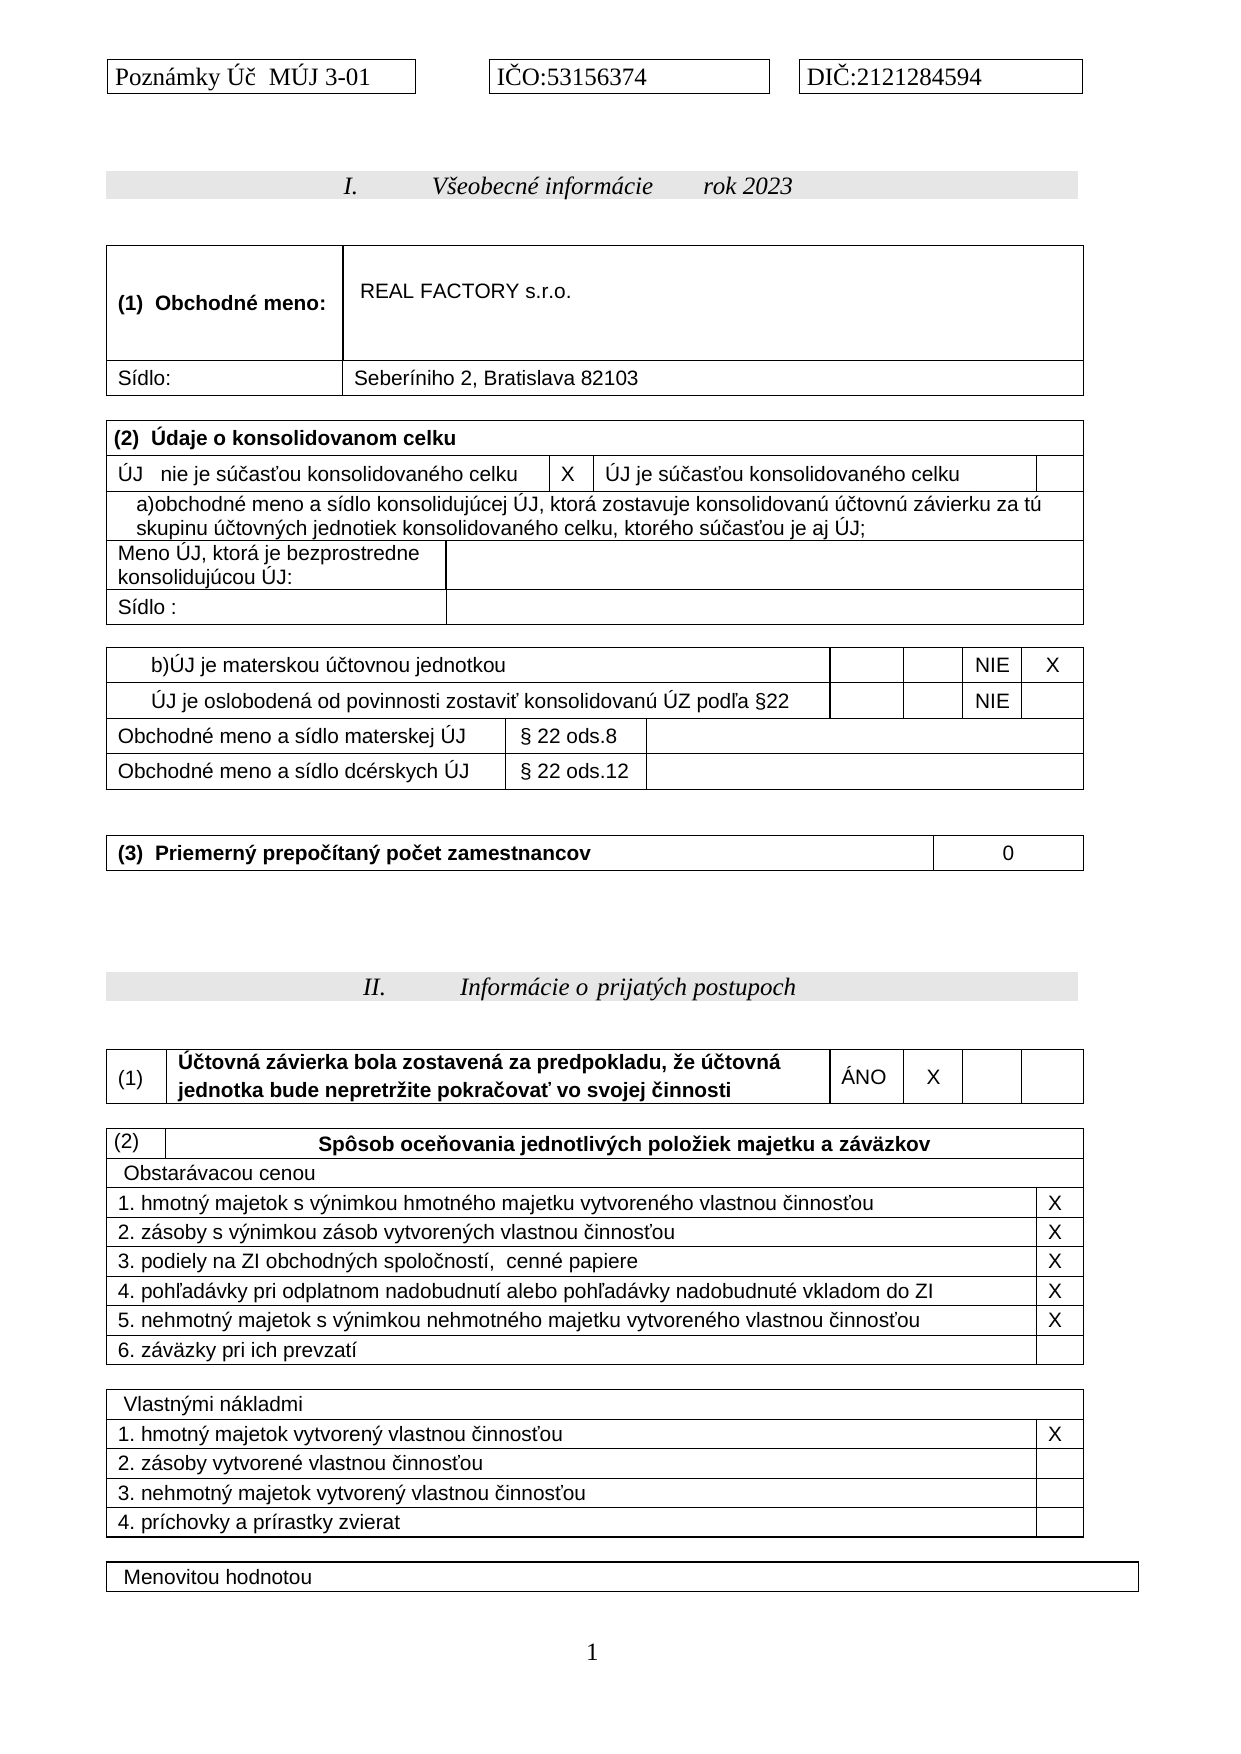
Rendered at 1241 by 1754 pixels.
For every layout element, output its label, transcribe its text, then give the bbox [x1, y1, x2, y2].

table_cell 4. príchovky a prírastky zvierat [107, 1508, 1036, 1536]
table_cell 4. pohľadávky pri odplatnom nadobudnutí alebo pohľadávky nadobudnuté vkladom do ZI [107, 1277, 1036, 1305]
table_header X [1022, 648, 1083, 682]
list Informácie o prijatých postupoch [106, 972, 1078, 1001]
table_cell X [1037, 1420, 1083, 1448]
table_header [963, 1050, 1021, 1103]
table_cell X [1037, 1218, 1083, 1246]
table_header REAL FACTORY s.r.o. [344, 246, 1083, 359]
table_header Obchodné meno: [107, 246, 342, 359]
table_header X [904, 1050, 962, 1103]
table_cell 3. podiely na ZI obchodných spoločností, cenné papiere [107, 1247, 1036, 1276]
table_cell 1. hmotný majetok vytvorený vlastnou činnosťou [107, 1420, 1036, 1448]
table_header Spôsob oceňovania jednotlivých položiek majetku a záväzkov [166, 1129, 1083, 1158]
table_header [107, 1129, 165, 1158]
table_cell Obchodné meno a sídlo dcérskych ÚJ [107, 754, 505, 788]
table_header 0 [934, 836, 1083, 870]
table_cell [647, 754, 1083, 788]
table_cell ÚJ je súčasťou konsolidovaného celku [594, 456, 1036, 491]
table_header Menovitou hodnotou [107, 1563, 1138, 1591]
table_cell [447, 541, 1083, 589]
table_header [831, 648, 903, 682]
table_cell Seberíniho 2, Bratislava 82103 [343, 361, 1083, 395]
table_cell Meno ÚJ, ktorá je bezprostredne konsolidujúcou ÚJ: [107, 541, 445, 589]
table_cell NIE [963, 683, 1021, 718]
table_cell [831, 683, 903, 718]
table_header [107, 1050, 166, 1103]
table_header ÁNO [831, 1050, 903, 1103]
table_cell [1037, 1336, 1083, 1364]
list Všeobecné informácie rok 2023 [106, 171, 1078, 199]
table_cell X [1037, 1306, 1083, 1334]
table_cell Sídlo: [107, 361, 342, 395]
table_cell [1037, 1479, 1083, 1507]
table_cell [647, 719, 1083, 753]
table_cell [1037, 456, 1083, 491]
table_cell § 22 ods.8 [506, 719, 646, 753]
table_cell § 22 ods.12 [506, 754, 646, 788]
table_cell X [1037, 1277, 1083, 1305]
table_cell 2. zásoby vytvorené vlastnou činnosťou [107, 1449, 1036, 1477]
table_cell X [550, 456, 593, 491]
table_cell ÚJ je oslobodená od povinnosti zostaviť konsolidovanú ÚZ podľa §22 [107, 683, 829, 718]
table_header Priemerný prepočítaný počet zamestnancov [107, 836, 933, 870]
table_header NIE [963, 648, 1021, 682]
table_cell 2. zásoby s výnimkou zásob vytvorených vlastnou činnosťou [107, 1218, 1036, 1246]
table_cell [1037, 1449, 1083, 1477]
table_header [1022, 1050, 1083, 1103]
table_cell 1. hmotný majetok s výnimkou hmotného majetku vytvoreného vlastnou činnosťou [107, 1188, 1036, 1217]
table_header Účtovná závierka bola zostavená za predpokladu, že účtovná jednotka bude nepretržite pokračovať vo svojej činnosti [167, 1050, 829, 1103]
table_cell Sídlo : [107, 590, 446, 624]
table_cell [1037, 1508, 1083, 1536]
table_cell ÚJ nie je súčasťou konsolidovaného celku [107, 456, 549, 491]
table_cell [904, 683, 962, 718]
table_header [904, 648, 962, 682]
table_cell Obstarávacou cenou [107, 1159, 1083, 1187]
table_header b)ÚJ je materskou účtovnou jednotkou [107, 648, 829, 682]
table_header Údaje o konsolidovanom celku [107, 421, 1083, 455]
table_header Vlastnými nákladmi [107, 1390, 1083, 1418]
table_cell [1022, 683, 1083, 718]
table_cell X [1037, 1247, 1083, 1276]
table_cell 5. nehmotný majetok s výnimkou nehmotného majetku vytvoreného vlastnou činnosťou [107, 1306, 1036, 1334]
table_cell 3. nehmotný majetok vytvorený vlastnou činnosťou [107, 1479, 1036, 1507]
table_cell Obchodné meno a sídlo materskej ÚJ [107, 719, 505, 753]
table_cell a)obchodné meno a sídlo konsolidujúcej ÚJ, ktorá zostavuje konsolidovanú účtovnú závierku za tú skupinu účtovných jednotiek konsolidovaného celku, ktorého súčasťou je aj ÚJ; [107, 492, 1083, 540]
table_cell 6. záväzky pri ich prevzatí [107, 1336, 1036, 1364]
table_cell X [1037, 1188, 1083, 1217]
table_cell [447, 590, 1083, 624]
